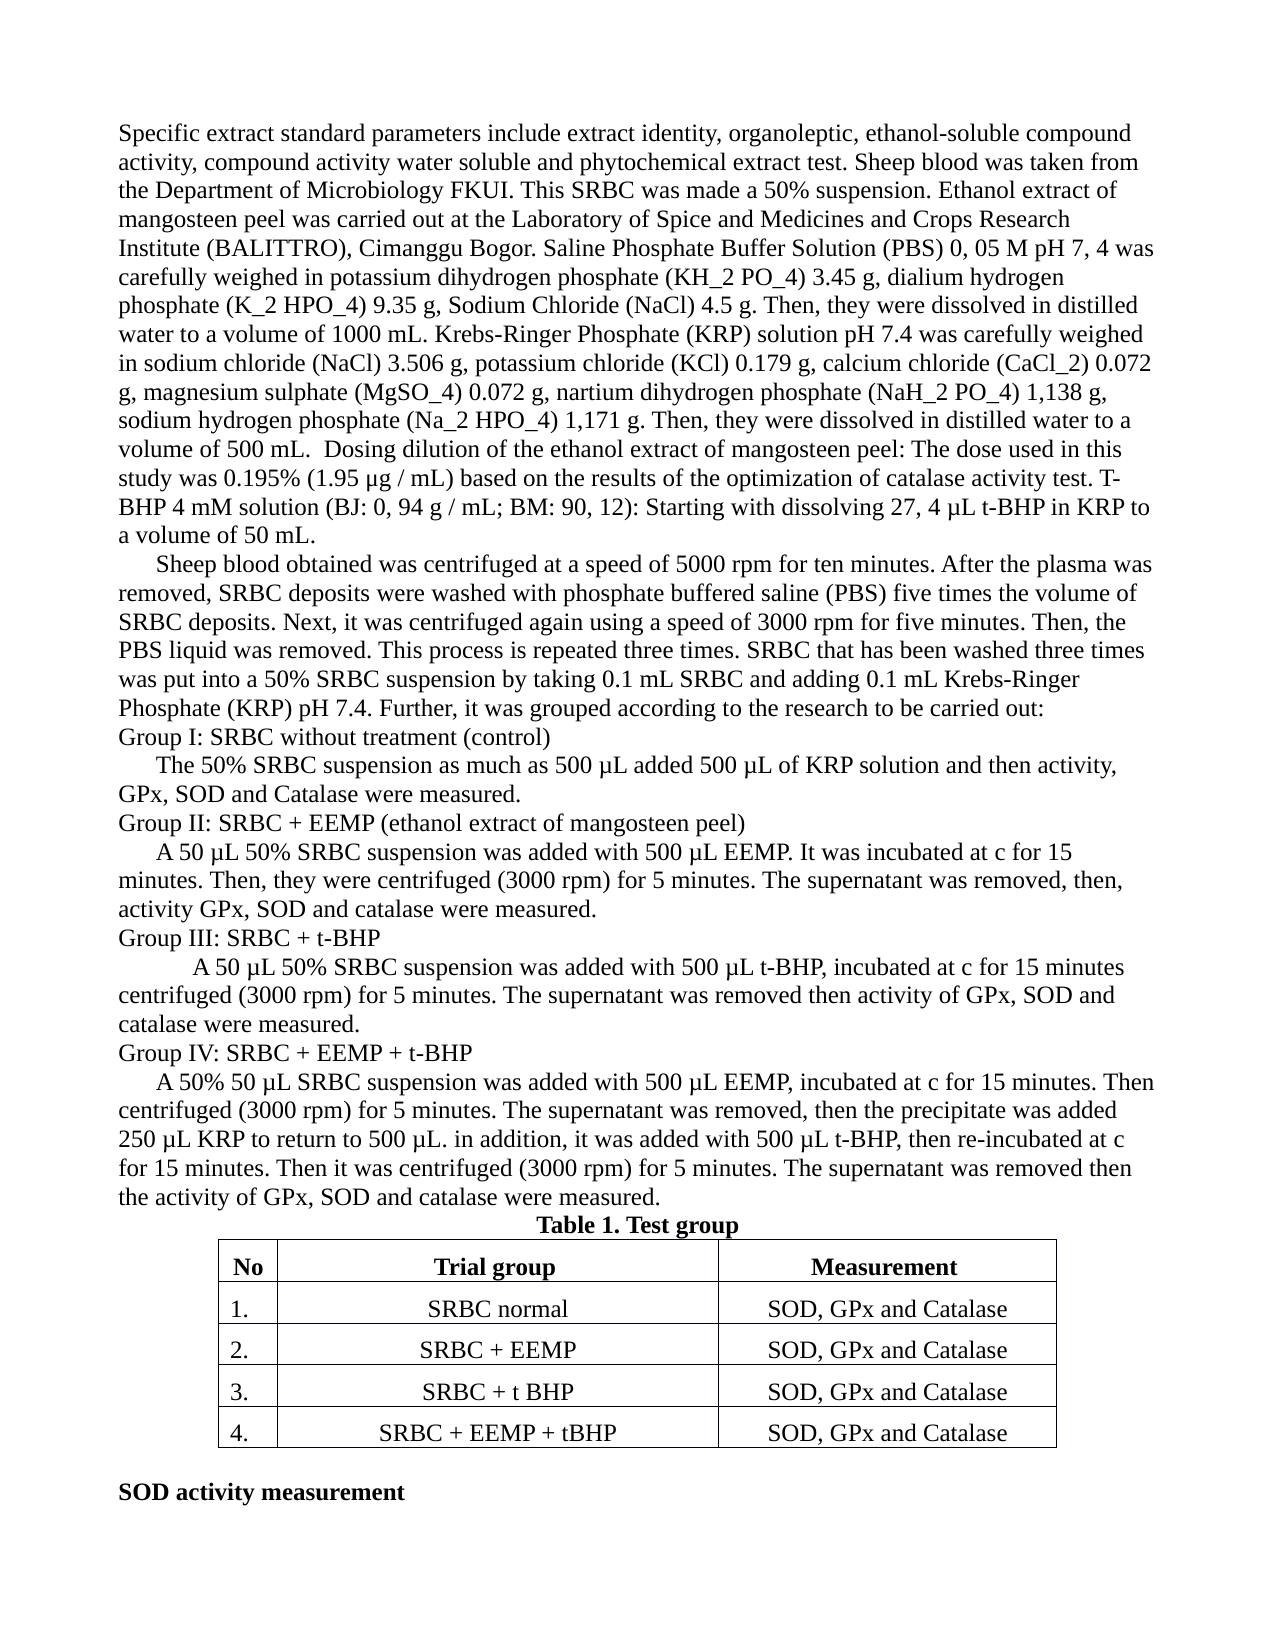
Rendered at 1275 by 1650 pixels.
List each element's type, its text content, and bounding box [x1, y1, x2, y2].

text A 50% 50 µL SRBC suspension was added with 500 µL EEMP, incubated at c for 15 minutes. Then centrifuged (3000 rpm) for 5 minutes. The supernatant was removed, then the precipitate was added 250 µL KRP to return to 500 µL. in addition, it was added with 500 µL t-BHP, then re-incubated at c for 15 minutes. Then it was centrifuged (3000 rpm) for 5 minutes. The supernatant was removed then the activity of GPx, SOD and catalase were measured. [118, 1067, 1157, 1211]
text A 50 µL 50% SRBC suspension was added with 500 µL EEMP. It was incubated at c for 15 minutes. Then, they were centrifuged (3000 rpm) for 5 minutes. The supernatant was removed, then, activity GPx, SOD and catalase were measured. [118, 837, 1157, 923]
table_cell [219, 1324, 277, 1364]
text Table 1. Test group [118, 1211, 1157, 1239]
text A 50 µL 50% SRBC suspension was added with 500 µL t-BHP, incubated at c for 15 minutes centrifuged (3000 rpm) for 5 minutes. The supernatant was removed then activity of GPx, SOD and catalase were measured. [118, 952, 1157, 1038]
table_cell [219, 1407, 277, 1447]
table_cell SOD, GPx and Catalase [719, 1324, 1056, 1364]
table_header Measurement [719, 1240, 1056, 1281]
table_cell SRBC + EEMP [278, 1324, 718, 1364]
table_cell SOD, GPx and Catalase [719, 1407, 1056, 1447]
text Group II: SRBC + EEMP (ethanol extract of mangosteen peel) [118, 808, 1157, 837]
table_header Trial group [278, 1240, 718, 1281]
table_cell SRBC normal [278, 1282, 718, 1322]
table_cell SRBC + t BHP [278, 1365, 718, 1406]
text Specific extract standard parameters include extract identity, organoleptic, ethanol-soluble compound activity, compound activity water soluble and phytochemical extract test. Sheep blood was taken from the Department of Microbiology FKUI. This SRBC was made a 50% suspension. Ethanol extract of mangosteen peel was carried out at the Laboratory of Spice and Medicines and Crops Research Institute (BALITTRO), Cimanggu Bogor. Saline Phosphate Buffer Solution (PBS) 0, 05 M pH 7, 4 was carefully weighed in potassium dihydrogen phosphate (KH_2 PO_4) 3.45 g, dialium hydrogen phosphate (K_2 HPO_4) 9.35 g, Sodium Chloride (NaCl) 4.5 g. Then, they were dissolved in distilled water to a volume of 1000 mL. Krebs-Ringer Phosphate (KRP) solution pH 7.4 was carefully weighed in sodium chloride (NaCl) 3.506 g, potassium chloride (KCl) 0.179 g, calcium chloride (CaCl_2) 0.072 g, magnesium sulphate (MgSO_4) 0.072 g, nartium dihydrogen phosphate (NaH_2 PO_4) 1,138 g, sodium hydrogen phosphate (Na_2 HPO_4) 1,171 g. Then, they were dissolved in distilled water to a volume of 500 mL. Dosing dilution of the ethanol extract of mangosteen peel: The dose used in this study was 0.195% (1.95 μg / mL) based on the results of the optimization of catalase activity test. T-BHP 4 mM solution (BJ: 0, 94 g / mL; BM: 90, 12): Starting with dissolving 27, 4 µL t-BHP in KRP to a volume of 50 mL. [118, 118, 1157, 549]
text Group I: SRBC without treatment (control) [118, 722, 1157, 751]
text Group IV: SRBC + EEMP + t-BHP [118, 1038, 1157, 1067]
table_header No [219, 1240, 277, 1281]
table_cell SRBC + EEMP + tBHP [278, 1407, 718, 1447]
table_cell SOD, GPx and Catalase [719, 1282, 1056, 1322]
table_cell [219, 1282, 277, 1322]
table_cell [219, 1365, 277, 1406]
text Sheep blood obtained was centrifuged at a speed of 5000 rpm for ten minutes. After the plasma was removed, SRBC deposits were washed with phosphate buffered saline (PBS) five times the volume of SRBC deposits. Next, it was centrifuged again using a speed of 3000 rpm for five minutes. Then, the PBS liquid was removed. This process is repeated three times. SRBC that has been washed three times was put into a 50% SRBC suspension by taking 0.1 mL SRBC and adding 0.1 mL Krebs-Ringer Phosphate (KRP) pH 7.4. Further, it was grouped according to the research to be carried out: [118, 549, 1157, 722]
table_cell SOD, GPx and Catalase [719, 1365, 1056, 1406]
text The 50% SRBC suspension as much as 500 µL added 500 µL of KRP solution and then activity, GPx, SOD and Catalase were measured. [118, 751, 1157, 808]
text SOD activity measurement [118, 1477, 1157, 1506]
text Group III: SRBC + t-BHP [118, 923, 1157, 952]
